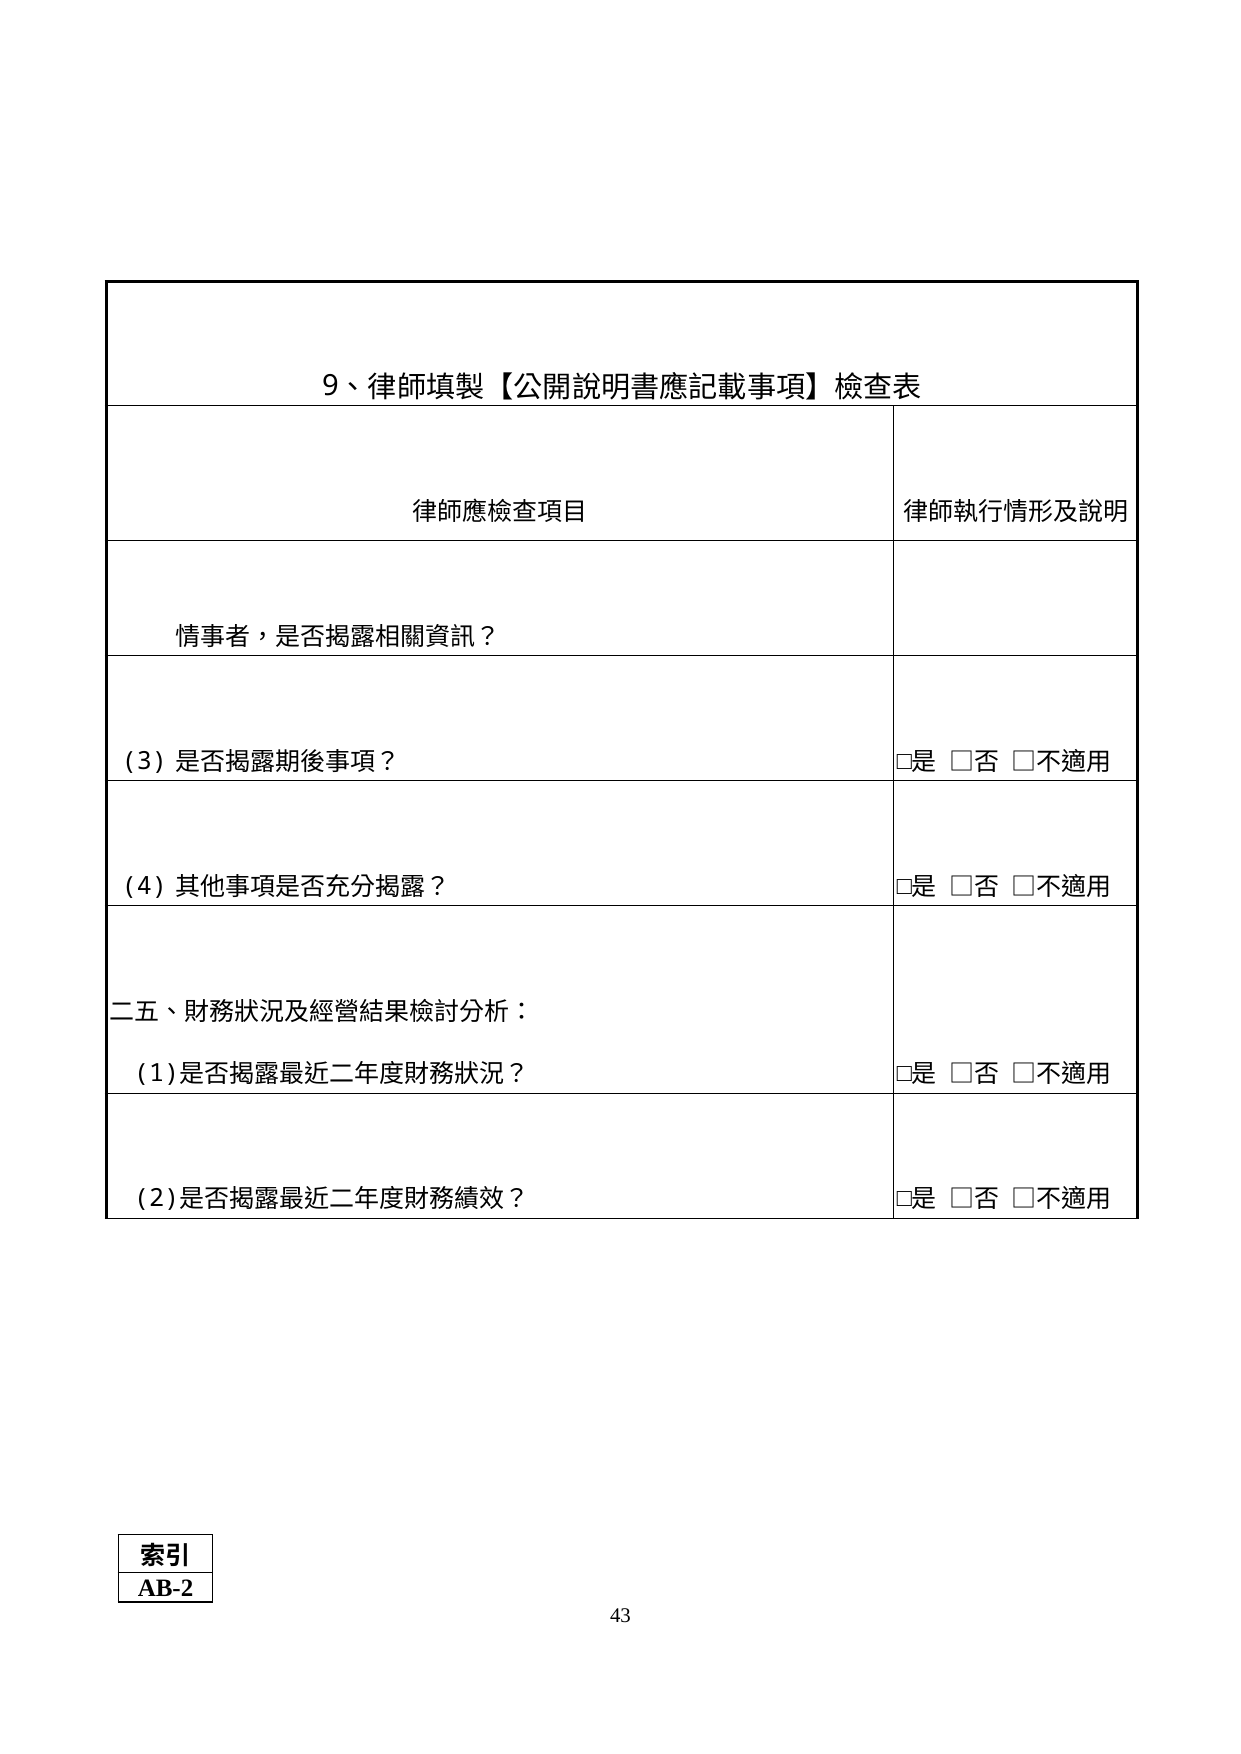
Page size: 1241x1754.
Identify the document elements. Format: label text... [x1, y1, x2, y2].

table_cell 二五、財務狀況及經營結果檢討分析： 是否揭露最近二年度財務狀況？ [108, 906, 893, 1093]
table_cell 律師執行情形及說明 [894, 406, 1136, 539]
table_cell 是否揭露最近二年度財務績效？ [108, 1094, 893, 1218]
table_cell □是 □否 □不適用 [894, 781, 1136, 905]
table_header 9、律師填製【公開說明書應記載事項】檢查表 [108, 283, 1136, 405]
table_cell 情事者，是否揭露相關資訊？ [108, 541, 893, 655]
table_cell □是 □否 □不適用 [894, 906, 1136, 1093]
table_cell 是否揭露期後事項？ [108, 656, 893, 780]
table_cell □是 □否 □不適用 [894, 1094, 1136, 1218]
table_cell 其他事項是否充分揭露？ [108, 781, 893, 905]
table_cell □是 □否 □不適用 [894, 656, 1136, 780]
table_cell 律師應檢查項目 [108, 406, 893, 539]
table_cell [894, 541, 1136, 655]
